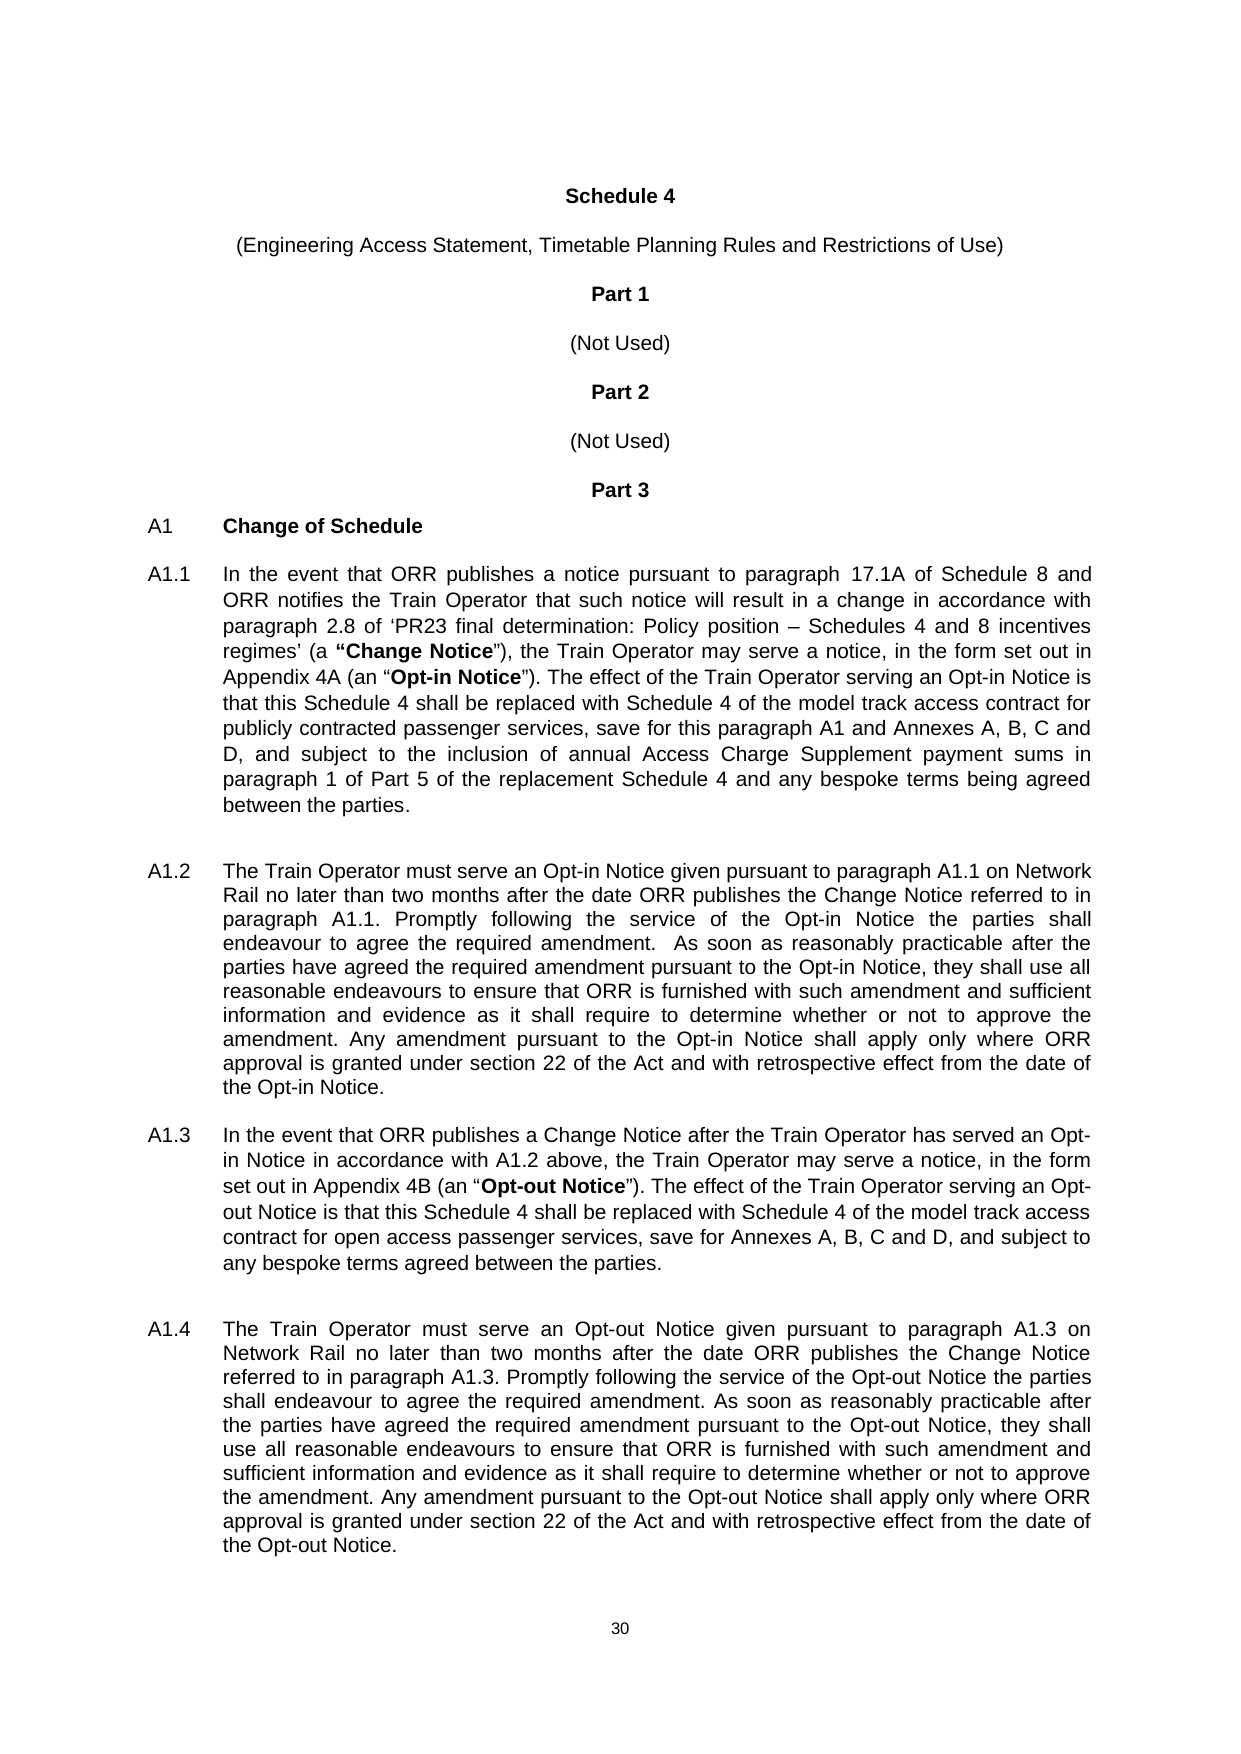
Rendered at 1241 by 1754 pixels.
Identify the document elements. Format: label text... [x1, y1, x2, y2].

text Part 1 [148, 282, 1093, 306]
text Part 2 [148, 380, 1093, 404]
list In the event that ORR publishes a Change Notice after the Train Operator has served an Opt-in Notice in accordance with A1.2 above, the Train Operator may serve a notice, in the form set out in Appendix 4B (an “Opt-out Notice”). The effect of the Train Operator serving an Opt-out Notice is that this Schedule 4 shall be replaced with Schedule 4 of the model track access contract for open access passenger services, save for Annexes A, B, C and D, and subject to any bespoke terms agreed between the parties. [148, 1123, 1093, 1275]
text (Engineering Access Statement, Timetable Planning Rules and Restrictions of Use) [148, 233, 1093, 257]
list Schedule 4 [148, 184, 1093, 208]
list In the event that ORR publishes a notice pursuant to paragraph 17.1A of Schedule 8 and ORR notifies the Train Operator that such notice will result in a change in accordance with paragraph 2.8 of ‘PR23 final determination: Policy position – Schedules 4 and 8 incentives regimes’ (a “Change Notice”), the Train Operator may serve a notice, in the form set out in Appendix 4A (an “Opt-in Notice”). The effect of the Train Operator serving an Opt-in Notice is that this Schedule 4 shall be replaced with Schedule 4 of the model track access contract for publicly contracted passenger services, save for this paragraph A1 and Annexes A, B, C and D, and subject to the inclusion of annual Access Charge Supplement payment sums in paragraph 1 of Part 5 of the replacement Schedule 4 and any bespoke terms being agreed between the parties. [148, 562, 1093, 817]
list The Train Operator must serve an Opt-out Notice given pursuant to paragraph A1.3 on Network Rail no later than two months after the date ORR publishes the Change Notice referred to in paragraph A1.3. Promptly following the service of the Opt-out Notice the parties shall endeavour to agree the required amendment. As soon as reasonably practicable after the parties have agreed the required amendment pursuant to the Opt-out Notice, they shall use all reasonable endeavours to ensure that ORR is furnished with such amendment and sufficient information and evidence as it shall require to determine whether or not to approve the amendment. Any amendment pursuant to the Opt-out Notice shall apply only where ORR approval is granted under section 22 of the Act and with retrospective effect from the date of the Opt-out Notice. [148, 1317, 1093, 1557]
text (Not Used) [148, 331, 1093, 355]
text (Not Used) [148, 429, 1093, 453]
text A1 Change of Schedule [148, 514, 1093, 538]
list The Train Operator must serve an Opt-in Notice given pursuant to paragraph A1.1 on Network Rail no later than two months after the date ORR publishes the Change Notice referred to in paragraph A1.1. Promptly following the service of the Opt-in Notice the parties shall endeavour to agree the required amendment. As soon as reasonably practicable after the parties have agreed the required amendment pursuant to the Opt-in Notice, they shall use all reasonable endeavours to ensure that ORR is furnished with such amendment and sufficient information and evidence as it shall require to determine whether or not to approve the amendment. Any amendment pursuant to the Opt-in Notice shall apply only where ORR approval is granted under section 22 of the Act and with retrospective effect from the date of the Opt-in Notice. [148, 859, 1093, 1099]
text Part 3 [148, 478, 1093, 502]
